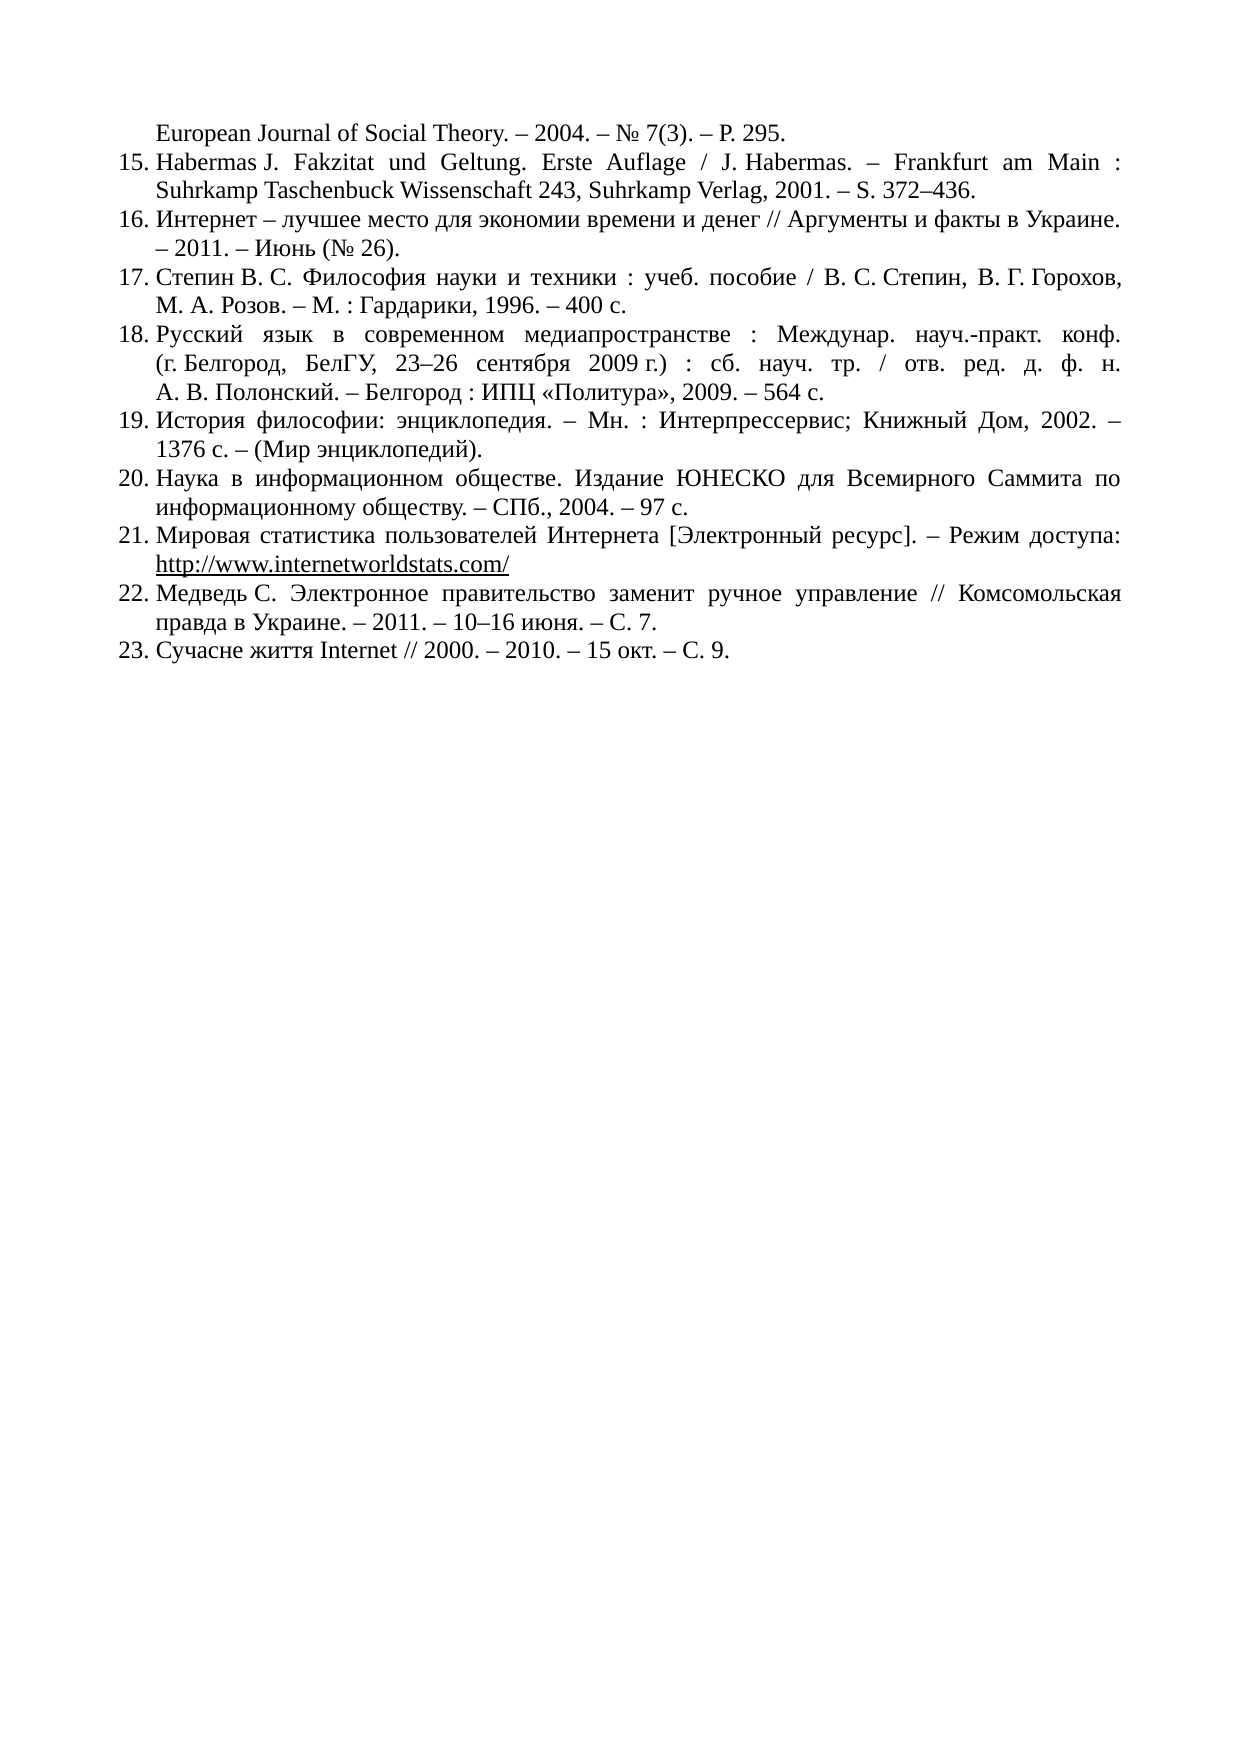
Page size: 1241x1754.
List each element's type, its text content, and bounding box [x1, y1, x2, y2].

text 17. Степин В. С. Философия науки и техники : учеб. пособие / В. С. Степин, В. Г. Горохов, М. А. Розов. – М. : Гардарики, 1996. – 400 с. [118, 262, 1122, 319]
text 19. История философии: энциклопедия. – Мн. : Интерпрессервис; Книжный Дом, 2002. – 1376 с. – (Мир энциклопедий). [118, 406, 1122, 463]
text 23. Сучасне життя Internet // 2000. – 2010. – 15 окт. – С. 9. [118, 636, 1122, 664]
text 16. Интернет – лучшее место для экономии времени и денег // Аргументы и факты в Украине. – 2011. – Июнь (№ 26). [118, 204, 1122, 262]
text 20. Наука в информационном обществе. Издание ЮНЕСКО для Всемирного Саммита по информационному обществу. – СПб., 2004. – 97 с. [118, 463, 1122, 521]
text 22. Медведь С. Электронное правительство заменит ручное управление // Комсомольская правда в Украине. – 2011. – 10–16 июня. – С. 7. [118, 578, 1122, 636]
text 18. Русский язык в современном медиапространстве : Междунар. науч.-практ. конф. (г. Белгород, БелГУ, 23–26 сентября 2009 г.) : сб. науч. тр. / отв. ред. д. ф. н. А. В. Полонский. – Белгород : ИПЦ «Политура», 2009. – 564 с. [118, 319, 1122, 406]
text 21. Мировая статистика пользователей Интернета [Электронный ресурс]. – Режим доступа: http://www.internetworldstats.com/ [118, 521, 1122, 578]
text 15. Habermas J. Fakzitat und Geltung. Erste Auflage / J. Habermas. – Frankfurt am Main : Suhrkamp Taschenbuck Wissenschaft 243, Suhrkamp Verlag, 2001. – S. 372–436. [118, 147, 1122, 204]
text European Journal of Social Theory. – 2004. – № 7(3). – P. 295. [118, 118, 1122, 147]
